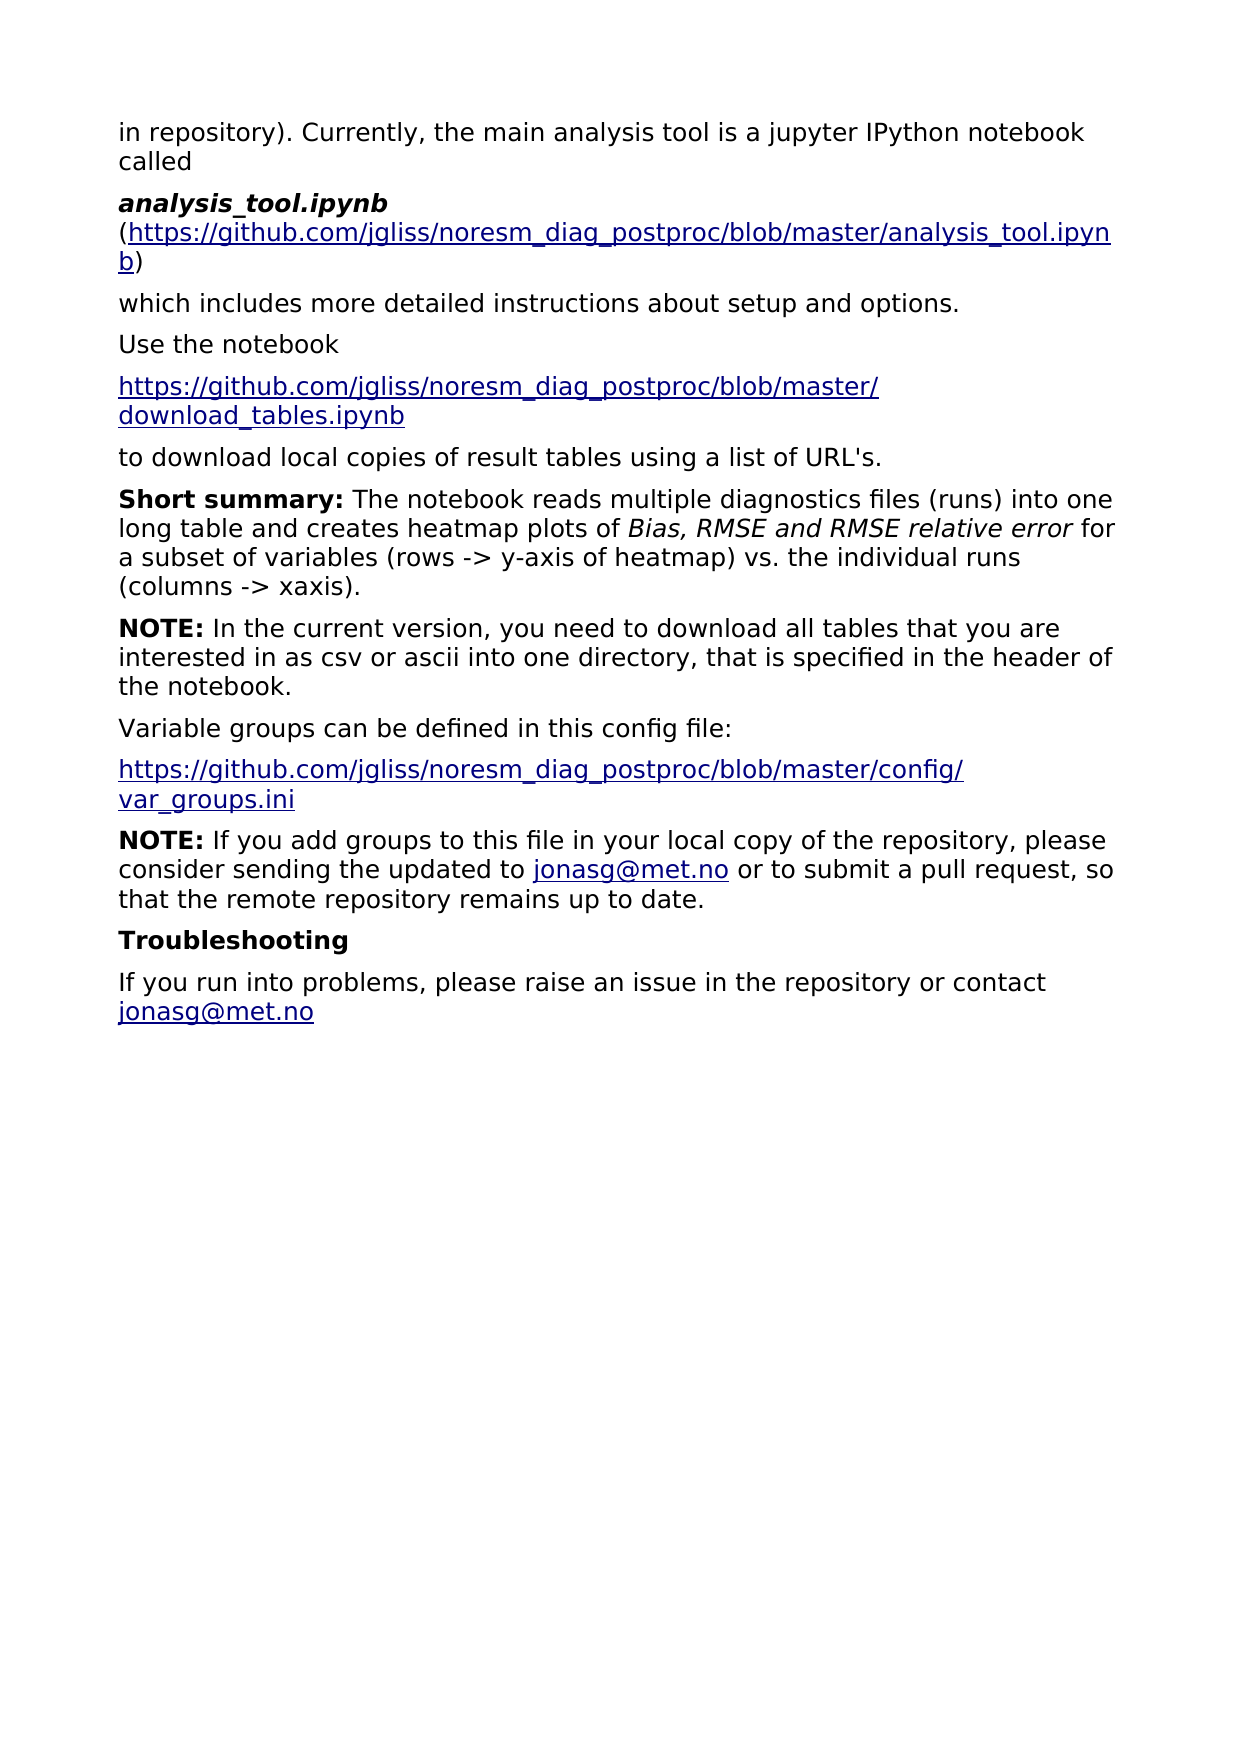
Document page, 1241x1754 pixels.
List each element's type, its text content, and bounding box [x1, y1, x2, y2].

text Troubleshooting [118, 926, 1122, 956]
text Short summary: The notebook reads multiple diagnostics files (runs) into one long table and creates heatmap plots of Bias, RMSE and RMSE relative error for a subset of variables (rows -> y-axis of heatmap) vs. the individual runs (columns -> xaxis). [118, 485, 1122, 601]
text https://github.com/jgliss/noresm_diag_postproc/blob/master/config/var_groups.ini [118, 756, 1122, 814]
text If you run into problems, please raise an issue in the repository or contact jonasg@met.no [118, 968, 1122, 1026]
text Variable groups can be defined in this config file: [118, 714, 1122, 743]
text which includes more detailed instructions about setup and options. [118, 289, 1122, 318]
text NOTE: If you add groups to this file in your local copy of the repository, please consider sending the updated to jonasg@met.no or to submit a pull request, so that the remote repository remains up to date. [118, 826, 1122, 914]
text Use the notebook [118, 331, 1122, 360]
text to download local copies of result tables using a list of URL's. [118, 443, 1122, 472]
text NOTE: In the current version, you need to download all tables that you are interested in as csv or ascii into one directory, that is specified in the header of the notebook. [118, 614, 1122, 701]
text analysis_tool.ipynb (https://github.com/jgliss/noresm_diag_postproc/blob/master/analysis_tool.ipynb) [118, 189, 1122, 276]
text in repository). Currently, the main analysis tool is a jupyter IPython notebook called [118, 118, 1122, 176]
text https://github.com/jgliss/noresm_diag_postproc/blob/master/download_tables.ipynb [118, 372, 1122, 431]
